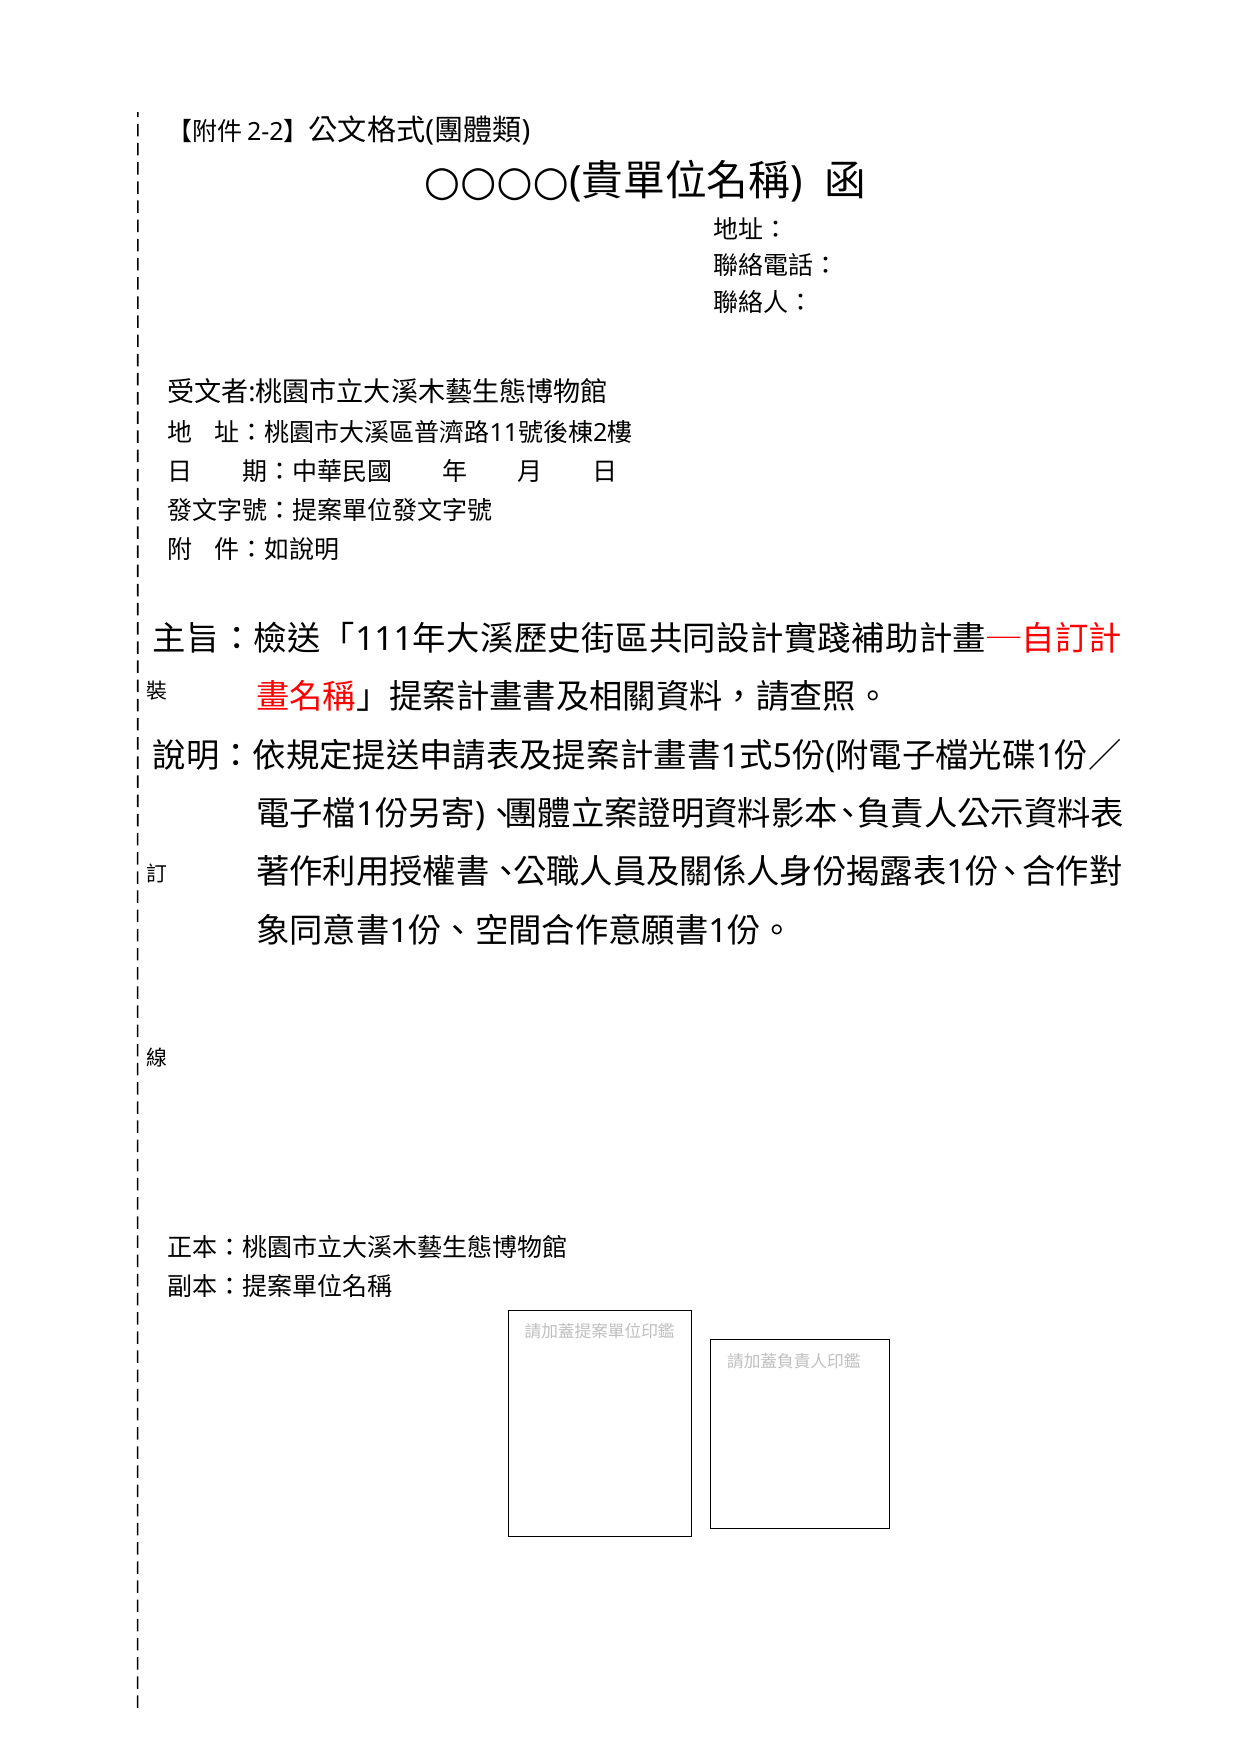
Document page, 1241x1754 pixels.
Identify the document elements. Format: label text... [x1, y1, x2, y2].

text 地 址：桃園市大溪區普濟路11號後棟2樓 [167, 412, 1122, 449]
text 說明：依規定提送申請表及提案計畫書1式5份(附電子檔光碟1份／電子檔1份另寄)、團體立案證明資料影本、負責人公示資料表、著作利用授權書、公職人員及關係人身份揭露表1份、合作對象同意書1份、空間合作意願書1份。 [171, 721, 1122, 954]
text 副本：提案單位名稱 [167, 1267, 1122, 1303]
text 【附件2-2】公文格式(團體類) [167, 116, 1122, 147]
text 裝 訂 線 [141, 679, 171, 1192]
text 日 期：中華民國 年 月 日 [167, 451, 1122, 488]
text 發文字號：提案單位發文字號 [167, 490, 1122, 527]
text 主旨：檢送「111年大溪歷史街區共同設計實踐補助計畫─自訂計畫名稱」提案計畫書及相關資料，請查照。 [152, 604, 1122, 721]
text 請加蓋負責人印鑑 [727, 1348, 873, 1372]
text 聯絡人： [714, 282, 1206, 318]
text ○○○○(貴單位名稱) 函 [167, 147, 1122, 208]
text 地址： [714, 209, 1206, 246]
text 聯絡電話： [714, 246, 1206, 282]
text 附 件：如說明 [167, 529, 1122, 566]
text 請加蓋提案單位印鑑 [524, 1318, 675, 1343]
text 受文者:桃園市立大溪木藝生態博物館 [167, 370, 1122, 410]
text 正本：桃園市立大溪木藝生態博物館 [167, 1227, 1122, 1264]
